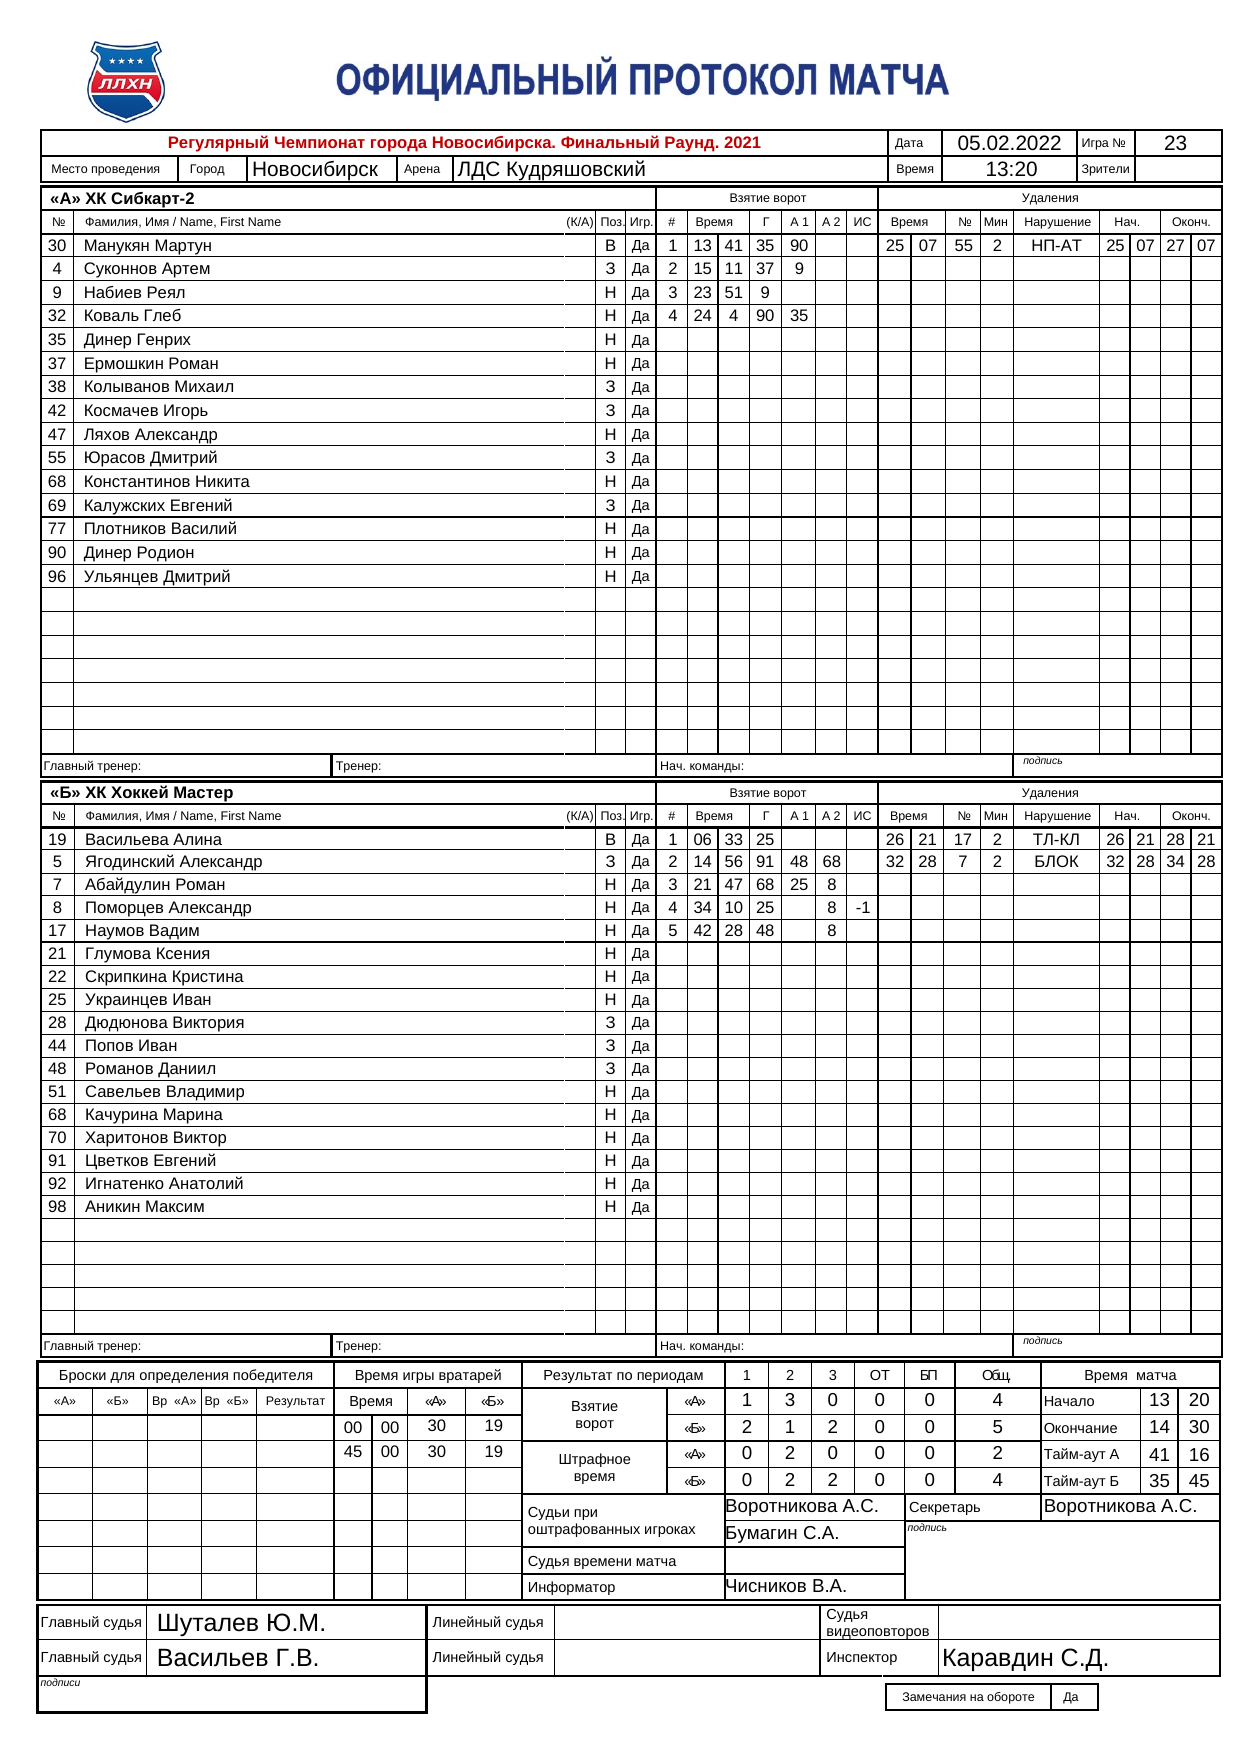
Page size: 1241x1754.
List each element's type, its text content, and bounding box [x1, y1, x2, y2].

table_cell [782, 1242, 815, 1264]
table_cell [1161, 707, 1190, 729]
table_cell [946, 518, 980, 540]
table_header 2 [769, 1363, 811, 1387]
table_cell [565, 1242, 595, 1264]
table_cell 28 [912, 850, 943, 872]
table_cell [981, 612, 1013, 634]
table_cell [847, 1081, 877, 1103]
table_cell 24 [688, 305, 717, 327]
table_cell [719, 565, 749, 587]
table_cell [912, 257, 945, 280]
table_cell [688, 376, 717, 398]
table_cell [1014, 281, 1099, 303]
table_cell [75, 1288, 564, 1310]
table_cell [596, 707, 625, 729]
table_cell [657, 966, 687, 987]
table_cell [688, 423, 717, 445]
table_cell 96 [42, 565, 73, 587]
table_cell 9 [750, 281, 781, 303]
table_cell [912, 1012, 943, 1033]
table_cell [1014, 518, 1099, 540]
table_cell [626, 1311, 655, 1333]
table_cell [912, 1196, 943, 1218]
table_cell [39, 1574, 92, 1599]
table_cell 28 [42, 1012, 74, 1033]
table_cell [944, 1173, 980, 1195]
table_cell А 1 [782, 805, 815, 826]
table_cell [782, 829, 815, 849]
table_cell 16 [1179, 1441, 1219, 1467]
table_cell 06 [688, 829, 717, 849]
table_cell [1014, 730, 1099, 753]
table_cell [373, 1574, 407, 1599]
table_cell [816, 659, 846, 682]
table_cell [93, 1547, 147, 1573]
table_cell [782, 683, 815, 706]
table_cell [981, 1081, 1013, 1103]
table_cell [1100, 1242, 1129, 1264]
table_cell [981, 1311, 1013, 1333]
table_cell [946, 659, 980, 682]
table_cell [565, 305, 595, 327]
table_cell [816, 1104, 846, 1126]
table_cell [1014, 636, 1099, 658]
table_cell [1100, 1150, 1129, 1172]
table_cell Бумагин С.А. [726, 1521, 904, 1546]
table_header Игра № [1078, 131, 1134, 155]
table_cell Да [626, 1150, 655, 1172]
table_cell [946, 683, 980, 706]
table_cell [257, 1416, 333, 1440]
table_cell [816, 1196, 846, 1218]
table_cell [565, 989, 595, 1011]
table_cell 8 [816, 896, 846, 918]
table_cell [847, 683, 877, 706]
table_cell 19 [466, 1441, 521, 1467]
table_cell 2 [956, 1442, 1040, 1467]
table_cell 9 [42, 281, 73, 303]
table_cell [981, 352, 1013, 374]
table_cell [1014, 1311, 1099, 1333]
table_cell [750, 376, 781, 398]
table_cell Н [596, 565, 625, 587]
table_cell [75, 1242, 564, 1264]
table_cell [782, 328, 815, 351]
table_cell [1014, 399, 1099, 422]
table_cell [750, 446, 781, 469]
table_cell [981, 730, 1013, 753]
table_cell [657, 518, 687, 540]
table_cell [912, 683, 945, 706]
table_cell Н [596, 920, 625, 941]
table_cell Наумов Вадим [75, 920, 564, 941]
table_cell [74, 588, 564, 611]
table_cell [42, 1242, 74, 1264]
table_cell [782, 1196, 815, 1218]
table_cell Чисников В.А. [726, 1575, 904, 1599]
table_cell 21 [912, 829, 943, 849]
table_cell [1161, 1288, 1190, 1310]
table_cell [148, 1521, 201, 1546]
table_cell [816, 1219, 846, 1241]
table_cell [946, 305, 980, 327]
table_cell [1131, 1150, 1160, 1172]
table_cell [782, 470, 815, 493]
table_cell [335, 1547, 371, 1573]
table_cell [981, 541, 1013, 564]
table_cell [657, 1219, 687, 1241]
table_cell [782, 1127, 815, 1149]
table_cell Константинов Никита [74, 470, 564, 493]
table_cell [1100, 707, 1129, 729]
table_cell З [596, 399, 625, 422]
table_cell [565, 494, 595, 516]
table_cell [565, 612, 595, 634]
table_cell [466, 1547, 521, 1573]
table_cell 00 [373, 1441, 407, 1467]
table_cell подпись [1014, 755, 1221, 776]
table_cell [565, 683, 595, 706]
table_cell [1131, 1127, 1160, 1149]
table_cell [1192, 494, 1221, 516]
table_cell 34 [1161, 850, 1190, 872]
table_cell [879, 966, 910, 987]
table_cell [1161, 423, 1190, 445]
table_header Время матча [1042, 1363, 1219, 1387]
table_cell [1131, 423, 1160, 445]
table_cell [466, 1521, 521, 1546]
table_cell Каравдин С.Д. [939, 1640, 1219, 1675]
table_cell Да [626, 1104, 655, 1126]
table_cell Юрасов Дмитрий [74, 446, 564, 469]
table_cell [912, 966, 943, 987]
table_cell [1014, 1081, 1099, 1103]
table_cell 48 [750, 920, 781, 941]
table_cell [816, 399, 846, 422]
table_cell 28 [719, 920, 749, 941]
table_cell [750, 966, 781, 987]
table_cell 30 [42, 235, 73, 256]
table_cell Место проведения [42, 157, 177, 181]
table_cell [816, 636, 846, 658]
table_cell [1192, 943, 1221, 964]
table_header Общ. [956, 1363, 1040, 1387]
table_cell [1161, 1035, 1190, 1057]
table_cell [1192, 612, 1221, 634]
table_cell [1100, 565, 1129, 587]
table_cell Да [626, 1173, 655, 1195]
table_cell Да [626, 235, 655, 256]
table_cell [981, 874, 1013, 895]
table_cell [981, 1012, 1013, 1033]
table_cell Время [688, 805, 749, 826]
table_cell [93, 1416, 147, 1440]
table_cell Да [626, 920, 655, 941]
table_cell [719, 707, 749, 729]
table_cell [1192, 920, 1221, 941]
table_cell [335, 1521, 371, 1546]
table_cell [946, 328, 980, 351]
table_header 23 [1136, 131, 1221, 155]
table_cell [981, 989, 1013, 1011]
table_cell [847, 943, 877, 964]
table_cell [1192, 1196, 1221, 1218]
table_cell [1131, 257, 1160, 280]
table_cell Н [596, 352, 625, 374]
table_cell 22 [42, 966, 74, 987]
table_cell [816, 683, 846, 706]
table_cell [565, 850, 595, 872]
table_cell [782, 376, 815, 398]
table_cell [750, 707, 781, 729]
table_cell [1192, 376, 1221, 398]
table_cell Да [626, 305, 655, 327]
table_cell 14 [688, 850, 717, 872]
table_cell [565, 518, 595, 540]
table_cell 1 [769, 1415, 811, 1440]
table_cell [1100, 541, 1129, 564]
table_cell 68 [42, 470, 73, 493]
table_cell # [657, 805, 687, 826]
table_cell [981, 281, 1013, 303]
table_cell [912, 707, 945, 729]
table_cell [688, 1150, 717, 1172]
table_cell [879, 1311, 910, 1333]
table_cell [74, 683, 564, 706]
table_cell [1161, 659, 1190, 682]
table_cell [657, 1104, 687, 1126]
table_cell [782, 399, 815, 422]
table_cell Поз. [596, 805, 625, 826]
table_cell [335, 1468, 371, 1493]
table_cell 90 [42, 541, 73, 564]
table_cell Судья времени матча [523, 1548, 724, 1573]
table_cell [148, 1416, 201, 1440]
table_cell № [944, 805, 980, 826]
table_cell [944, 1196, 980, 1218]
table_cell 00 [335, 1416, 371, 1440]
table_cell [946, 470, 980, 493]
table_cell [750, 1012, 781, 1033]
table_cell 8 [816, 920, 846, 941]
table_cell [565, 1058, 595, 1079]
table_cell [912, 874, 943, 895]
table_cell [782, 1311, 815, 1333]
table_cell [565, 874, 595, 895]
table_cell [596, 588, 625, 611]
table_cell [565, 588, 595, 611]
table_cell Да [626, 518, 655, 540]
table_cell [944, 989, 980, 1011]
table_cell [688, 966, 717, 987]
table_cell 4 [956, 1468, 1040, 1493]
table_cell З [596, 1058, 625, 1079]
table_cell [1192, 588, 1221, 611]
table_cell 4 [657, 896, 687, 918]
table_cell [1100, 896, 1129, 918]
table_cell [750, 565, 781, 587]
table_cell 1 [657, 235, 687, 256]
table_cell [879, 1058, 910, 1079]
table_cell [750, 730, 781, 753]
table_cell [719, 588, 749, 611]
table_cell [657, 328, 687, 351]
table_cell [1131, 612, 1160, 634]
table_cell [688, 636, 717, 658]
table_cell [596, 612, 625, 634]
table_cell [1192, 1265, 1221, 1287]
table_cell [148, 1441, 201, 1467]
table_cell [719, 1242, 749, 1264]
table_cell [42, 1288, 74, 1310]
table_cell [719, 1196, 749, 1218]
table_cell [981, 636, 1013, 658]
table_cell [719, 541, 749, 564]
table_cell [847, 730, 877, 753]
table_cell [373, 1468, 407, 1493]
table_cell -1 [847, 896, 877, 918]
table_cell 33 [719, 829, 749, 849]
table_cell [879, 399, 910, 422]
table_cell [1014, 1242, 1099, 1264]
table_cell 98 [42, 1196, 74, 1218]
table_cell [1192, 1058, 1221, 1079]
table_cell [93, 1574, 147, 1599]
table_cell [944, 1150, 980, 1172]
table_cell Да [626, 874, 655, 895]
table_cell 8 [816, 874, 846, 895]
table_cell [1100, 1219, 1129, 1241]
table_cell [879, 989, 910, 1011]
table_cell [1131, 966, 1160, 987]
table_cell [981, 565, 1013, 587]
table_cell [565, 281, 595, 303]
table_cell [1192, 896, 1221, 918]
table_cell [1161, 518, 1190, 540]
table_cell [1014, 565, 1099, 587]
table_cell [1014, 1058, 1099, 1079]
table_cell [1131, 281, 1160, 303]
table_cell [1131, 1173, 1160, 1195]
table_cell [466, 1468, 521, 1493]
table_cell [1192, 707, 1221, 729]
table_cell [912, 281, 945, 303]
table_cell [847, 1035, 877, 1057]
table_cell [879, 470, 910, 493]
table_cell Н [596, 1196, 625, 1218]
table_cell [1131, 1012, 1160, 1033]
table_cell [1099, 1682, 1220, 1711]
table_cell [847, 920, 877, 941]
table_cell [1131, 446, 1160, 469]
table_cell [565, 541, 595, 564]
table_cell 11 [719, 257, 749, 280]
table_cell [912, 1219, 943, 1241]
table_cell [879, 636, 910, 658]
table_cell [1131, 1104, 1160, 1126]
table_cell ЛДС Кудряшовский [454, 157, 887, 181]
table_cell [816, 352, 846, 374]
table_cell [565, 257, 595, 280]
table_cell 41 [1141, 1441, 1177, 1467]
table_cell Вр «А» [148, 1389, 201, 1413]
table_cell [879, 730, 910, 753]
table_cell [1192, 257, 1221, 280]
table_cell [1100, 399, 1129, 422]
table_cell [1100, 943, 1129, 964]
table_cell [202, 1416, 256, 1440]
table_cell [946, 565, 980, 587]
table_cell [565, 966, 595, 987]
table_cell [657, 494, 687, 516]
table_cell «А» [668, 1389, 724, 1413]
table_cell [565, 920, 595, 941]
table_cell [944, 966, 980, 987]
table_cell [981, 1035, 1013, 1057]
table_cell Главный тренер: [42, 1335, 330, 1356]
table_cell [912, 1127, 943, 1149]
table_cell Н [596, 518, 625, 540]
table_cell [657, 1242, 687, 1264]
table_cell Линейный судья [428, 1640, 554, 1675]
table_cell 21 [1192, 829, 1221, 849]
table_cell [944, 1058, 980, 1079]
table_cell Начало [1042, 1389, 1140, 1413]
table_cell [657, 1058, 687, 1079]
table_cell 0 [905, 1468, 954, 1493]
table_cell [1131, 1219, 1160, 1241]
table_cell [847, 352, 877, 374]
table_cell # [657, 211, 687, 233]
table_cell [719, 1058, 749, 1079]
table_cell 00 [373, 1416, 407, 1440]
table_cell [1014, 1196, 1099, 1218]
table_cell [946, 376, 980, 398]
table_cell [750, 541, 781, 564]
table_cell 28 [1161, 829, 1190, 849]
table_cell [879, 328, 910, 351]
table_cell Оконч. [1161, 211, 1221, 233]
table_cell [782, 1081, 815, 1103]
table_cell [719, 328, 749, 351]
table_cell [1014, 659, 1099, 682]
table_cell [944, 920, 980, 941]
table_cell 42 [688, 920, 717, 941]
table_cell 2 [981, 850, 1013, 872]
table_cell [1131, 518, 1160, 540]
table_cell [847, 1104, 877, 1126]
table_cell [981, 920, 1013, 941]
table_cell [688, 518, 717, 540]
table_cell [688, 1311, 717, 1333]
table_cell «Б» [668, 1415, 724, 1440]
table_cell [719, 376, 749, 398]
table_cell [596, 683, 625, 706]
table_cell [912, 920, 943, 941]
table_cell [912, 446, 945, 469]
table_header Дата [889, 131, 941, 155]
table_cell «А» [668, 1442, 724, 1467]
table_cell [816, 565, 846, 587]
table_cell [981, 659, 1013, 682]
table_cell Ягодинский Александр [75, 850, 564, 872]
table_cell 37 [42, 352, 73, 374]
table_cell [688, 1288, 717, 1310]
table_cell 1 [726, 1389, 768, 1413]
table_cell подписи [39, 1677, 425, 1711]
table_cell Качурина Марина [75, 1104, 564, 1126]
table_cell [782, 1012, 815, 1033]
table_cell Да [626, 257, 655, 280]
table_cell [565, 1173, 595, 1195]
table_cell [847, 1288, 877, 1310]
table_cell ИС [847, 805, 877, 826]
table_cell [879, 1104, 910, 1126]
table_cell 2 [812, 1415, 854, 1440]
table_cell [816, 1012, 846, 1033]
table_cell [750, 328, 781, 351]
table_cell Плотников Василий [74, 518, 564, 540]
table_cell [1100, 423, 1129, 445]
table_cell [1192, 1242, 1221, 1264]
table_cell [202, 1574, 256, 1599]
table_cell [719, 943, 749, 964]
table_cell [912, 1058, 943, 1079]
table_cell [981, 446, 1013, 469]
table_cell Да [626, 328, 655, 351]
table_cell 13 [1141, 1389, 1177, 1413]
table_cell [944, 1311, 980, 1333]
table_cell [816, 376, 846, 398]
table_cell [719, 518, 749, 540]
table_cell [257, 1468, 333, 1493]
table_cell [657, 1127, 687, 1149]
table_cell [944, 1265, 980, 1287]
table_header 1 [726, 1363, 768, 1387]
table_cell [565, 399, 595, 422]
table_cell [847, 1012, 877, 1033]
table_cell [657, 1311, 687, 1333]
table_cell [1131, 989, 1160, 1011]
table_cell 32 [1100, 850, 1129, 872]
table_cell [1161, 683, 1190, 706]
table_cell «А» [408, 1389, 465, 1413]
table_cell [1161, 966, 1190, 987]
table_cell 0 [905, 1442, 954, 1467]
table_cell [1100, 1035, 1129, 1057]
table_cell А 1 [782, 211, 815, 233]
table_cell [1131, 920, 1160, 941]
table_cell Да [626, 896, 655, 918]
table_cell [946, 636, 980, 658]
table_cell [946, 257, 980, 280]
table_cell [782, 730, 815, 753]
table_cell 26 [879, 829, 910, 849]
table_cell 19 [466, 1416, 521, 1440]
table_cell 21 [1131, 829, 1160, 849]
table_cell [1131, 874, 1160, 895]
table_cell [1131, 305, 1160, 327]
table_cell [1192, 518, 1221, 540]
table_cell [1192, 305, 1221, 327]
table_cell [1192, 989, 1221, 1011]
table_cell 0 [812, 1389, 854, 1413]
table_cell [565, 1035, 595, 1057]
table_cell [782, 588, 815, 611]
table_cell [879, 541, 910, 564]
table_cell [944, 1127, 980, 1149]
table_cell [816, 707, 846, 729]
table_cell [782, 1265, 815, 1287]
table_cell [688, 446, 717, 469]
table_cell [42, 707, 73, 729]
table_cell 26 [1100, 829, 1129, 849]
table_cell Нач. команды: [657, 1335, 1012, 1356]
table_cell [1100, 446, 1129, 469]
table_cell [782, 1173, 815, 1195]
table_cell [657, 989, 687, 1011]
table_cell [1014, 352, 1099, 374]
table_cell [1161, 281, 1190, 303]
table_cell [879, 1265, 910, 1287]
table_cell [565, 1081, 595, 1103]
table_cell [626, 1288, 655, 1310]
table_cell [565, 1104, 595, 1126]
table_cell [847, 989, 877, 1011]
table_cell [373, 1494, 407, 1520]
table_cell [750, 1081, 781, 1103]
table_cell [257, 1574, 333, 1599]
table_cell [466, 1574, 521, 1599]
table_cell [565, 1288, 595, 1310]
table_cell [1014, 376, 1099, 398]
table_cell 35 [750, 235, 781, 256]
table_cell [1192, 636, 1221, 658]
table_cell Г [750, 211, 781, 233]
table_cell [1131, 1058, 1160, 1079]
table_cell Результат [257, 1389, 333, 1413]
table_cell [565, 1311, 595, 1333]
table_cell [1100, 989, 1129, 1011]
table_cell [912, 541, 945, 564]
table_cell [939, 1606, 1219, 1639]
table_cell [688, 612, 717, 634]
table_cell [596, 1265, 625, 1287]
table_cell [912, 1035, 943, 1057]
table_cell [847, 1242, 877, 1264]
table_cell [879, 707, 910, 729]
table_cell [816, 829, 846, 849]
table_cell [1014, 707, 1099, 729]
table_cell [912, 730, 945, 753]
table_cell [879, 943, 910, 964]
table_cell [719, 446, 749, 469]
table_cell Васильева Алина [75, 829, 564, 849]
table_cell [981, 1288, 1013, 1310]
table_cell [782, 707, 815, 729]
table_cell [981, 588, 1013, 611]
table_cell [912, 376, 945, 398]
table_cell Секретарь [906, 1495, 1040, 1520]
table_cell [750, 612, 781, 634]
table_cell Глумова Ксения [75, 943, 564, 964]
table_cell [981, 470, 1013, 493]
table_cell [626, 659, 655, 682]
table_cell [782, 920, 815, 941]
table_cell [782, 518, 815, 540]
table_header 05.02.2022 [943, 131, 1076, 155]
table_cell [944, 1081, 980, 1103]
table_cell [1100, 1104, 1129, 1126]
table_cell [626, 588, 655, 611]
table_cell 45 [1179, 1468, 1219, 1493]
table_header «А» ХК Сибкарт-2 [42, 188, 655, 209]
table_cell Набиев Реял [74, 281, 564, 303]
table_cell 35 [1141, 1468, 1177, 1493]
table_cell [1192, 1104, 1221, 1126]
table_cell [782, 565, 815, 587]
table_cell [688, 730, 717, 753]
table_cell 2 [981, 829, 1013, 849]
table_cell 4 [657, 305, 687, 327]
table_cell Абайдулин Роман [75, 874, 564, 895]
table_cell [981, 494, 1013, 516]
table_cell [565, 235, 595, 256]
table_cell [816, 1081, 846, 1103]
table_cell Да [626, 352, 655, 374]
table_cell Главный тренер: [42, 755, 330, 776]
table_cell «А» [39, 1389, 92, 1413]
table_cell [981, 376, 1013, 398]
table_cell Шуталев Ю.М. [147, 1606, 425, 1639]
table_cell [657, 659, 687, 682]
table_cell Зрители [1078, 157, 1134, 181]
table_cell [1131, 541, 1160, 564]
table_cell [565, 423, 595, 445]
table_cell З [596, 446, 625, 469]
table_cell [688, 328, 717, 351]
table_cell [1161, 920, 1190, 941]
table_cell 91 [42, 1150, 74, 1172]
table_cell [1131, 588, 1160, 611]
table_cell [1161, 612, 1190, 634]
table_cell [1131, 352, 1160, 374]
table_cell Время [879, 805, 943, 826]
table_cell [565, 1196, 595, 1218]
table_cell Мин [981, 211, 1013, 233]
table_cell 0 [855, 1415, 904, 1440]
table_cell 0 [905, 1415, 954, 1440]
table_cell [847, 1150, 877, 1172]
table_cell [1161, 1265, 1190, 1287]
table_cell [1192, 1311, 1221, 1333]
table_cell 34 [688, 896, 717, 918]
table_cell [1014, 1035, 1099, 1057]
table_cell [657, 1265, 687, 1287]
table_cell [1131, 636, 1160, 658]
table_cell [719, 612, 749, 634]
table_cell Нач. команды: [657, 755, 1012, 776]
table_cell [1161, 730, 1190, 753]
table_cell [1014, 896, 1099, 918]
table_cell Н [596, 943, 625, 964]
table_cell [1100, 1196, 1129, 1218]
table_cell Да [626, 376, 655, 398]
table_cell Н [596, 1150, 625, 1172]
table_cell [1014, 541, 1099, 564]
table_cell [847, 707, 877, 729]
table_cell 25 [750, 896, 781, 918]
table_cell [879, 1012, 910, 1033]
table_cell [408, 1521, 465, 1546]
table_cell 30 [408, 1441, 465, 1467]
table_cell [1014, 423, 1099, 445]
table_cell [688, 399, 717, 422]
table_cell Н [596, 874, 625, 895]
table_cell [1192, 659, 1221, 682]
table_cell [847, 1196, 877, 1218]
table_cell 10 [719, 896, 749, 918]
table_cell [657, 470, 687, 493]
table_cell Цветков Евгений [75, 1150, 564, 1172]
table_cell [912, 896, 943, 918]
table_cell 8 [42, 896, 74, 918]
table_cell Калужских Евгений [74, 494, 564, 516]
table_cell 30 [1179, 1415, 1219, 1440]
table_cell [782, 1035, 815, 1057]
table_cell [879, 920, 910, 941]
table_cell [981, 257, 1013, 280]
table_cell [657, 1288, 687, 1310]
table_cell [750, 494, 781, 516]
table_header 3 [812, 1363, 854, 1387]
table_cell [847, 1173, 877, 1195]
table_cell 51 [42, 1081, 74, 1103]
table_cell Главный судья [39, 1606, 146, 1639]
table_cell [1192, 446, 1221, 469]
table_cell 28 [1131, 850, 1160, 872]
table_cell [596, 730, 625, 753]
table_cell [565, 1012, 595, 1033]
table_cell [981, 423, 1013, 445]
table_cell З [596, 376, 625, 398]
table_cell [981, 1265, 1013, 1287]
table_cell НП-АТ [1014, 235, 1099, 256]
table_cell [1136, 157, 1221, 181]
table_cell [93, 1521, 147, 1546]
table_cell [626, 612, 655, 634]
table_cell 45 [335, 1441, 371, 1467]
table_cell [1100, 1173, 1129, 1195]
table_cell [981, 1104, 1013, 1126]
table_cell [39, 1416, 92, 1440]
table_cell [1131, 659, 1160, 682]
table_cell 90 [750, 305, 781, 327]
table_cell [657, 588, 687, 611]
table_cell «Б » [466, 1389, 521, 1413]
table_cell [719, 352, 749, 374]
table_cell [1131, 470, 1160, 493]
table_cell [74, 730, 564, 753]
table_cell [750, 1242, 781, 1264]
table_cell [1131, 683, 1160, 706]
table_cell [565, 1150, 595, 1172]
table_cell [1161, 1012, 1190, 1033]
table_cell [688, 1242, 717, 1264]
table_cell Н [596, 1081, 625, 1103]
table_cell [1014, 1288, 1099, 1310]
table_cell [719, 730, 749, 753]
table_cell [1014, 1012, 1099, 1033]
table_cell Да [626, 1058, 655, 1079]
table_cell [148, 1574, 201, 1599]
table_cell Ляхов Александр [74, 423, 564, 445]
table_cell 32 [42, 305, 73, 327]
table_cell [596, 1311, 625, 1333]
table_cell [1100, 1012, 1129, 1033]
table_cell Судьи при оштрафованных игроках [523, 1495, 724, 1546]
table_cell Новосибирск [248, 157, 396, 181]
table_cell 0 [812, 1442, 854, 1467]
table_cell [981, 1173, 1013, 1195]
table_cell [408, 1574, 465, 1599]
table_cell [1131, 399, 1160, 422]
table_cell [816, 281, 846, 303]
table_header Удаления [879, 783, 1221, 803]
table_cell [981, 305, 1013, 327]
table_cell 0 [726, 1468, 768, 1493]
table_cell 41 [719, 235, 749, 256]
table_cell [750, 1035, 781, 1057]
table_cell [657, 707, 687, 729]
table_cell [373, 1521, 407, 1546]
table_cell [1131, 376, 1160, 398]
table_cell А 2 [816, 805, 846, 826]
table_cell [1161, 352, 1190, 374]
table_cell [879, 1219, 910, 1241]
table_cell [1161, 1173, 1190, 1195]
table_cell [847, 850, 877, 872]
table_cell [981, 1242, 1013, 1264]
table_cell [719, 989, 749, 1011]
table_cell [847, 541, 877, 564]
table_cell 25 [1100, 235, 1129, 256]
table_cell Информатор [523, 1575, 724, 1599]
table_cell [912, 1081, 943, 1103]
table_cell [847, 470, 877, 493]
table_cell [981, 399, 1013, 422]
table_cell [1161, 399, 1190, 422]
table_cell [565, 896, 595, 918]
table_cell Время [688, 211, 749, 233]
table_cell [657, 1012, 687, 1033]
table_cell [1014, 1265, 1099, 1287]
table_cell [719, 470, 749, 493]
table_cell [847, 874, 877, 895]
table_cell Савельев Владимир [75, 1081, 564, 1103]
table_cell [750, 636, 781, 658]
table_cell 55 [42, 446, 73, 469]
table_cell [688, 1173, 717, 1195]
table_cell Н [596, 1127, 625, 1149]
table_cell Да [626, 446, 655, 469]
table_cell [944, 874, 980, 895]
table_cell Динер Генрих [74, 328, 564, 351]
table_cell Игнатенко Анатолий [75, 1173, 564, 1195]
table_cell [626, 1219, 655, 1241]
table_cell [879, 352, 910, 374]
table_cell [750, 399, 781, 422]
table_cell [688, 683, 717, 706]
table_cell [688, 707, 717, 729]
table_cell [912, 588, 945, 611]
table_cell [912, 328, 945, 351]
table_cell [335, 1574, 371, 1599]
table_cell [816, 1242, 846, 1264]
table_cell Тайм-аут Б [1042, 1468, 1140, 1493]
table_cell 13 [688, 235, 717, 256]
table_cell [257, 1521, 333, 1546]
table_header Замечания на обороте [887, 1685, 1050, 1709]
table_cell 21 [42, 943, 74, 964]
table_cell [912, 943, 943, 964]
table_cell [1014, 943, 1099, 964]
table_cell [750, 1104, 781, 1126]
table_header Броски для определения победителя [39, 1363, 333, 1387]
table_cell [466, 1494, 521, 1520]
table_cell [565, 730, 595, 753]
table_cell [782, 966, 815, 987]
table_cell [912, 399, 945, 422]
table_cell Манукян Мартун [74, 235, 564, 256]
table_cell Да [626, 423, 655, 445]
table_cell [1100, 376, 1129, 398]
table_cell [1192, 1081, 1221, 1103]
table_cell 3 [657, 874, 687, 895]
table_cell 27 [1161, 235, 1190, 256]
table_cell 20 [1179, 1389, 1219, 1413]
table_cell Взятие ворот [523, 1389, 666, 1440]
table_cell [847, 659, 877, 682]
table_cell [565, 352, 595, 374]
table_cell Время [879, 211, 945, 233]
table_cell [202, 1494, 256, 1520]
table_cell [93, 1468, 147, 1493]
table_cell Романов Даниил [75, 1058, 564, 1079]
table_cell А 2 [816, 211, 846, 233]
table_cell [946, 707, 980, 729]
table_cell 4 [719, 305, 749, 327]
table_cell [626, 730, 655, 753]
table_cell [1014, 328, 1099, 351]
table_cell Фамилия, Имя / Name, First Name [75, 805, 565, 826]
table_cell [1131, 1311, 1160, 1333]
table_cell № [42, 805, 74, 826]
table_cell [1131, 896, 1160, 918]
table_cell 0 [855, 1389, 904, 1413]
table_cell подпись [906, 1522, 1219, 1599]
table_cell Н [596, 1173, 625, 1195]
table_cell [1014, 1104, 1099, 1126]
table_cell [688, 565, 717, 587]
table_cell [688, 588, 717, 611]
table_cell Игр. [626, 805, 655, 826]
table_cell [688, 1219, 717, 1241]
table_cell [782, 1058, 815, 1079]
table_cell [1100, 612, 1129, 634]
table_cell [847, 1265, 877, 1287]
table_cell [782, 281, 815, 303]
table_cell Н [596, 470, 625, 493]
table_cell [750, 659, 781, 682]
table_cell [782, 1150, 815, 1172]
table_cell [1100, 352, 1129, 374]
table_cell 42 [42, 399, 73, 422]
table_cell Украинцев Иван [75, 989, 564, 1011]
table_cell [719, 966, 749, 987]
table_cell 48 [42, 1058, 74, 1079]
table_cell [408, 1468, 465, 1493]
table_cell [816, 235, 846, 256]
table_cell 0 [855, 1468, 904, 1493]
table_cell ТЛ-КЛ [1014, 829, 1099, 849]
table_cell [912, 470, 945, 493]
table_cell 5 [657, 920, 687, 941]
table_cell [816, 494, 846, 516]
table_cell 47 [719, 874, 749, 895]
table_cell [1161, 636, 1190, 658]
table_cell [981, 1196, 1013, 1218]
table_cell [847, 518, 877, 540]
table_cell [879, 1081, 910, 1103]
table_cell [879, 1288, 910, 1310]
table_cell [782, 446, 815, 469]
table_cell 37 [750, 257, 781, 280]
table_cell [816, 257, 846, 280]
table_cell [912, 636, 945, 658]
table_cell [657, 1081, 687, 1103]
table_cell [39, 1547, 92, 1573]
table_cell [688, 943, 717, 964]
table_cell [782, 636, 815, 658]
table_cell [148, 1494, 201, 1520]
table_cell 2 [981, 235, 1013, 256]
table_cell [657, 423, 687, 445]
table_cell Да [626, 1081, 655, 1103]
table_cell [946, 352, 980, 374]
table_cell 51 [719, 281, 749, 303]
table_cell [719, 636, 749, 658]
table_cell [1161, 541, 1190, 564]
table_cell [688, 352, 717, 374]
table_cell [148, 1547, 201, 1573]
table_cell [1192, 1219, 1221, 1241]
table_cell [816, 1058, 846, 1079]
table_cell [879, 1035, 910, 1057]
table_cell [847, 281, 877, 303]
table_cell [688, 494, 717, 516]
table_cell БЛОК [1014, 850, 1099, 872]
table_cell [688, 1196, 717, 1218]
table_cell [879, 1150, 910, 1172]
table_cell 55 [946, 235, 980, 256]
table_cell [750, 1150, 781, 1172]
table_cell [1192, 565, 1221, 587]
table_cell [847, 399, 877, 422]
table_cell [1014, 470, 1099, 493]
table_header Удаления [879, 188, 1221, 209]
table_cell (К/А) [565, 211, 595, 233]
table_cell [1192, 423, 1221, 445]
table_cell Воротникова А.С. [1042, 1495, 1219, 1520]
table_cell [946, 541, 980, 564]
table_cell [883, 1677, 1220, 1681]
table_cell Игр. [626, 211, 655, 233]
table_cell [816, 730, 846, 753]
table_cell [782, 352, 815, 374]
table_cell Попов Иван [75, 1035, 564, 1057]
table_cell [912, 423, 945, 445]
table_cell [1100, 281, 1129, 303]
table_cell [657, 1150, 687, 1172]
table_cell [816, 518, 846, 540]
table_cell 5 [42, 850, 74, 872]
table_cell [879, 257, 910, 280]
table_cell [782, 541, 815, 564]
table_cell Н [596, 328, 625, 351]
table_cell [555, 1606, 819, 1639]
table_cell З [596, 1035, 625, 1057]
table_cell [75, 1265, 564, 1287]
table_cell Суконнов Артем [74, 257, 564, 280]
table_cell [688, 1081, 717, 1103]
table_cell 2 [812, 1468, 854, 1493]
table_cell [912, 1265, 943, 1287]
table_cell Время [889, 157, 941, 181]
table_header Да [1052, 1685, 1097, 1709]
table_cell 77 [42, 518, 73, 540]
table_cell 25 [879, 235, 910, 256]
table_cell [1161, 376, 1190, 398]
table_cell [1161, 1150, 1190, 1172]
table_cell [1100, 328, 1129, 351]
table_cell [750, 588, 781, 611]
table_cell З [596, 257, 625, 280]
table_cell [1100, 966, 1129, 987]
table_cell [912, 352, 945, 374]
table_cell Да [626, 565, 655, 587]
table_cell [847, 235, 877, 256]
table_cell [879, 588, 910, 611]
table_cell 23 [688, 281, 717, 303]
table_cell З [596, 1012, 625, 1033]
table_cell [879, 281, 910, 303]
table_cell [688, 1104, 717, 1126]
table_cell Н [596, 966, 625, 987]
table_cell [565, 636, 595, 658]
table_cell [719, 1173, 749, 1195]
table_cell [565, 943, 595, 964]
table_cell [1161, 328, 1190, 351]
table_cell [565, 659, 595, 682]
table_cell [879, 683, 910, 706]
table_cell [719, 1265, 749, 1287]
table_cell [1131, 1035, 1160, 1057]
table_cell Линейный судья [428, 1606, 554, 1639]
table_cell [626, 1265, 655, 1287]
table_cell [74, 707, 564, 729]
table_cell [74, 636, 564, 658]
table_cell [1100, 1288, 1129, 1310]
table_cell [1100, 1058, 1129, 1079]
table_cell [981, 683, 1013, 706]
table_cell [782, 612, 815, 634]
table_cell Ермошкин Роман [74, 352, 564, 374]
table_cell [1014, 588, 1099, 611]
table_cell [981, 966, 1013, 987]
table_cell Судья видеоповторов [821, 1606, 938, 1639]
table_cell Харитонов Виктор [75, 1127, 564, 1149]
table_cell [42, 588, 73, 611]
table_cell 07 [1192, 235, 1221, 256]
table_cell [1131, 1081, 1160, 1103]
table_cell [688, 1058, 717, 1079]
table_cell Тайм-аут А [1042, 1441, 1140, 1467]
table_cell [657, 612, 687, 634]
table_cell Да [626, 541, 655, 564]
table_cell [93, 1441, 147, 1467]
table_cell [596, 1288, 625, 1310]
table_cell [847, 966, 877, 987]
table_cell 07 [912, 235, 945, 256]
table_cell [847, 305, 877, 327]
table_cell Инспектор [821, 1640, 938, 1675]
table_cell [565, 376, 595, 398]
table_cell [816, 966, 846, 987]
table_cell [1161, 494, 1190, 516]
table_cell [782, 943, 815, 964]
table_cell [912, 659, 945, 682]
table_cell [944, 1219, 980, 1241]
table_cell [879, 446, 910, 469]
table_cell Да [626, 281, 655, 303]
table_cell [750, 1058, 781, 1079]
table_cell Вр «Б» [202, 1389, 256, 1413]
table_cell [944, 1242, 980, 1264]
table_cell Нач. [1100, 211, 1160, 233]
table_cell [202, 1441, 256, 1467]
table_cell [1131, 1242, 1160, 1264]
table_cell [719, 494, 749, 516]
table_cell Главный судья [39, 1640, 146, 1675]
table_cell [847, 588, 877, 611]
table_cell Аникин Максим [75, 1196, 564, 1218]
table_cell [1161, 1081, 1190, 1103]
table_cell [816, 1288, 846, 1310]
table_cell [946, 446, 980, 469]
table_cell [428, 1677, 882, 1711]
table_cell [816, 423, 846, 445]
table_cell [657, 376, 687, 398]
table_cell Да [626, 1035, 655, 1057]
table_cell [912, 1150, 943, 1172]
table_cell [1100, 518, 1129, 540]
table_cell [257, 1547, 333, 1573]
table_cell [148, 1468, 201, 1493]
table_cell [847, 1311, 877, 1333]
table_cell [879, 896, 910, 918]
table_header Взятие ворот [657, 783, 877, 803]
table_cell [1014, 989, 1099, 1011]
table_cell Время [335, 1389, 407, 1413]
table_cell [75, 1311, 564, 1333]
table_cell [688, 659, 717, 682]
table_cell [1192, 966, 1221, 987]
table_cell [847, 1219, 877, 1241]
table_cell [565, 829, 595, 849]
table_cell № [946, 211, 980, 233]
table_cell [74, 659, 564, 682]
table_cell [1100, 588, 1129, 611]
table_cell [1161, 588, 1190, 611]
table_cell [1192, 1288, 1221, 1310]
table_cell [39, 1521, 92, 1546]
table_cell Поз. [596, 211, 625, 233]
table_cell [1192, 352, 1221, 374]
table_cell Н [596, 305, 625, 327]
table_cell [1192, 1012, 1221, 1033]
table_cell [1192, 328, 1221, 351]
table_cell [1161, 1242, 1190, 1264]
table_cell [1100, 874, 1129, 895]
table_cell [816, 305, 846, 327]
table_cell [816, 989, 846, 1011]
table_cell [1161, 896, 1190, 918]
table_cell [719, 1219, 749, 1241]
table_cell [1100, 1081, 1129, 1103]
table_cell 0 [855, 1442, 904, 1467]
table_cell [1100, 659, 1129, 682]
table_cell 3 [769, 1389, 811, 1413]
table_cell [1014, 1150, 1099, 1172]
table_cell 70 [42, 1127, 74, 1149]
table_cell Фамилия, Имя / Name, First Name [74, 211, 565, 233]
table_cell [1100, 257, 1129, 280]
table_cell Космачев Игорь [74, 399, 564, 422]
table_cell [847, 423, 877, 445]
table_cell [879, 1127, 910, 1149]
table_cell [981, 1150, 1013, 1172]
table_cell [1100, 1265, 1129, 1287]
table_cell [1192, 470, 1221, 493]
table_cell [782, 989, 815, 1011]
table_cell [688, 989, 717, 1011]
table_cell 2 [657, 850, 687, 872]
table_cell [565, 470, 595, 493]
table_cell [1014, 874, 1099, 895]
table_cell [719, 659, 749, 682]
table_cell [782, 659, 815, 682]
table_cell [847, 376, 877, 398]
table_cell [688, 470, 717, 493]
table_cell [688, 1127, 717, 1149]
table_cell [202, 1521, 256, 1546]
table_cell [75, 1219, 564, 1241]
table_cell 2 [769, 1468, 811, 1493]
table_cell [1100, 1127, 1129, 1149]
table_cell [816, 588, 846, 611]
table_cell [657, 1035, 687, 1057]
table_cell [847, 257, 877, 280]
table_header ОТ [855, 1363, 904, 1387]
table_cell Н [596, 281, 625, 303]
table_cell 25 [750, 829, 781, 849]
table_cell [1100, 920, 1129, 941]
table_cell 68 [816, 850, 846, 872]
table_cell Ульянцев Дмитрий [74, 565, 564, 587]
table_cell [565, 328, 595, 351]
table_cell 21 [688, 874, 717, 895]
table_cell [1161, 565, 1190, 587]
table_cell [39, 1441, 92, 1467]
table_cell Мин [981, 805, 1013, 826]
table_cell [42, 1219, 74, 1241]
table_cell Штрафное время [523, 1442, 666, 1493]
table_cell [912, 989, 943, 1011]
table_cell 91 [750, 850, 781, 872]
table_cell Да [626, 966, 655, 987]
table_cell [750, 1127, 781, 1149]
table_cell [202, 1547, 256, 1573]
table_cell [981, 518, 1013, 540]
table_cell [1192, 683, 1221, 706]
table_cell [1131, 1196, 1160, 1218]
table_cell Да [626, 470, 655, 493]
table_cell [1192, 730, 1221, 753]
table_cell [1131, 943, 1160, 964]
table_cell [946, 423, 980, 445]
table_cell Да [626, 399, 655, 422]
table_cell 28 [1192, 850, 1221, 872]
table_cell 38 [42, 376, 73, 398]
table_header БП [905, 1363, 954, 1387]
table_cell 0 [905, 1389, 954, 1413]
table_cell [39, 1468, 92, 1493]
table_cell [946, 730, 980, 753]
table_cell [565, 446, 595, 469]
table_cell [912, 1104, 943, 1126]
table_cell Тренер: [333, 1335, 655, 1356]
table_cell [847, 328, 877, 351]
table_cell [816, 1127, 846, 1149]
table_cell подпись [1014, 1335, 1221, 1356]
table_cell 35 [42, 328, 73, 351]
table_cell [879, 1173, 910, 1195]
table_cell [688, 1012, 717, 1033]
table_cell 92 [42, 1173, 74, 1195]
table_cell 4 [956, 1389, 1040, 1413]
table_cell Тренер: [333, 755, 655, 776]
table_cell [1014, 446, 1099, 469]
table_cell Скрипкина Кристина [75, 966, 564, 987]
table_cell [1131, 494, 1160, 516]
table_cell [750, 943, 781, 964]
table_cell [626, 707, 655, 729]
table_cell [912, 494, 945, 516]
table_cell [626, 683, 655, 706]
table_cell [782, 896, 815, 918]
table_header Результат по периодам [523, 1363, 724, 1387]
table_cell [816, 1173, 846, 1195]
table_cell [782, 494, 815, 516]
table_cell 44 [42, 1035, 74, 1057]
table_cell [1014, 612, 1099, 634]
table_cell [726, 1548, 904, 1573]
table_cell Город [179, 157, 246, 181]
table_cell [944, 943, 980, 964]
table_cell 9 [782, 257, 815, 280]
table_cell [981, 1058, 1013, 1079]
table_cell [719, 423, 749, 445]
table_cell 1 [657, 829, 687, 849]
table_cell [719, 1127, 749, 1149]
table_cell [657, 636, 687, 658]
table_cell [596, 1242, 625, 1264]
table_cell В [596, 235, 625, 256]
table_cell [816, 1265, 846, 1287]
table_cell Нарушение [1014, 805, 1099, 826]
table_cell [1131, 1288, 1160, 1310]
table_cell [657, 565, 687, 587]
table_cell [750, 989, 781, 1011]
picture [5, 28, 1179, 129]
table_cell 25 [782, 874, 815, 895]
table_cell 0 [726, 1442, 768, 1467]
table_cell [816, 612, 846, 634]
table_cell З [596, 494, 625, 516]
table_cell [782, 423, 815, 445]
table_cell [1192, 399, 1221, 422]
table_cell [944, 1012, 980, 1033]
table_cell [816, 328, 846, 351]
table_cell [1161, 305, 1190, 327]
table_cell 7 [944, 850, 980, 872]
table_cell [847, 636, 877, 658]
table_cell ИС [847, 211, 877, 233]
table_cell [1161, 943, 1190, 964]
table_cell [816, 541, 846, 564]
table_cell [750, 352, 781, 374]
table_cell [1131, 1265, 1160, 1287]
table_cell [1014, 683, 1099, 706]
table_cell [1014, 305, 1099, 327]
table_cell [719, 1288, 749, 1310]
table_cell [946, 281, 980, 303]
table_cell 17 [42, 920, 74, 941]
table_cell [1192, 541, 1221, 564]
table_cell [816, 943, 846, 964]
table_cell Да [626, 829, 655, 849]
table_cell Да [626, 850, 655, 872]
table_cell [596, 659, 625, 682]
table_cell [981, 707, 1013, 729]
table_cell 07 [1131, 235, 1160, 256]
table_cell [373, 1547, 407, 1573]
table_cell Г [750, 805, 781, 826]
table_cell [408, 1547, 465, 1573]
table_cell [879, 565, 910, 587]
table_cell Дюдюнова Виктория [75, 1012, 564, 1033]
table_cell [1161, 1127, 1190, 1149]
table_cell [719, 1012, 749, 1033]
table_cell [847, 565, 877, 587]
table_cell [335, 1494, 371, 1520]
table_cell [1131, 707, 1160, 729]
table_cell [750, 1196, 781, 1218]
table_cell [657, 730, 687, 753]
table_cell Динер Родион [74, 541, 564, 564]
table_cell 69 [42, 494, 73, 516]
table_cell [39, 1494, 92, 1520]
table_cell 7 [42, 874, 74, 895]
table_cell [750, 1173, 781, 1195]
table_cell 13:20 [943, 157, 1076, 181]
table_cell [93, 1494, 147, 1520]
table_cell 19 [42, 829, 74, 849]
table_cell 56 [719, 850, 749, 872]
table_cell [657, 399, 687, 422]
table_cell 17 [944, 829, 980, 849]
table_cell [879, 1242, 910, 1264]
table_cell [847, 1058, 877, 1079]
table_cell [657, 683, 687, 706]
table_cell [202, 1468, 256, 1493]
table_cell 47 [42, 423, 73, 445]
table_cell [42, 612, 73, 634]
table_cell [657, 943, 687, 964]
table_cell [1100, 305, 1129, 327]
table_cell [816, 470, 846, 493]
table_cell [946, 399, 980, 422]
table_cell [944, 1035, 980, 1057]
table_cell [596, 1219, 625, 1241]
table_cell [1100, 683, 1129, 706]
table_cell [1131, 328, 1160, 351]
table_cell [944, 1288, 980, 1310]
table_cell [1192, 1127, 1221, 1149]
table_cell 68 [42, 1104, 74, 1126]
table_cell [912, 565, 945, 587]
table_cell 4 [42, 257, 73, 280]
table_cell [912, 1311, 943, 1333]
table_cell [981, 328, 1013, 351]
table_cell [847, 446, 877, 469]
table_cell Нач. [1100, 805, 1160, 826]
table_cell [1014, 494, 1099, 516]
table_cell [408, 1494, 465, 1520]
table_cell [912, 305, 945, 327]
table_cell [750, 1288, 781, 1310]
table_cell [879, 1196, 910, 1218]
table_cell [42, 1265, 74, 1287]
table_cell [1161, 1196, 1190, 1218]
table_cell Да [626, 494, 655, 516]
table_cell Н [596, 423, 625, 445]
table_cell [1161, 989, 1190, 1011]
table_cell [816, 446, 846, 469]
table_cell Оконч. [1161, 805, 1221, 826]
table_cell [879, 423, 910, 445]
table_cell [782, 1104, 815, 1126]
table_cell [981, 943, 1013, 964]
table_cell № [42, 211, 73, 233]
table_cell [946, 494, 980, 516]
table_cell Колыванов Михаил [74, 376, 564, 398]
table_cell [688, 541, 717, 564]
table_cell [74, 612, 564, 634]
table_cell 48 [782, 850, 815, 872]
table_cell З [596, 850, 625, 872]
table_cell [1014, 257, 1099, 280]
table_cell [1131, 730, 1160, 753]
table_cell [1014, 920, 1099, 941]
table_header Время игры вратарей [335, 1363, 521, 1387]
table_cell [847, 612, 877, 634]
table_cell [912, 1242, 943, 1264]
table_cell Н [596, 541, 625, 564]
table_cell 2 [769, 1442, 811, 1467]
table_cell Нарушение [1014, 211, 1099, 233]
table_cell [1161, 1104, 1190, 1126]
table_cell [657, 1173, 687, 1195]
table_cell [565, 1219, 595, 1241]
table_cell 14 [1141, 1415, 1177, 1440]
table_cell Да [626, 943, 655, 964]
table_cell [688, 1035, 717, 1057]
table_cell [257, 1441, 333, 1467]
table_cell [1100, 636, 1129, 658]
table_cell Васильев Г.В. [147, 1640, 425, 1675]
table_cell [750, 1265, 781, 1287]
table_cell [1192, 1035, 1221, 1057]
table_cell [782, 1219, 815, 1241]
table_header Взятие ворот [657, 188, 877, 209]
table_cell [981, 1127, 1013, 1149]
table_cell [946, 588, 980, 611]
table_header «Б» ХК Хоккей Мастер [42, 783, 655, 803]
table_cell В [596, 829, 625, 849]
table_cell [847, 1127, 877, 1149]
table_header Регулярный Чемпионат города Новосибирска. Финальный Раунд. 2021 [42, 131, 887, 155]
table_cell Арена [398, 157, 452, 181]
table_cell [42, 730, 73, 753]
table_cell [565, 565, 595, 587]
table_cell [750, 470, 781, 493]
table_cell 68 [750, 874, 781, 895]
table_cell [1161, 1311, 1190, 1333]
table_cell [565, 707, 595, 729]
table_cell [719, 1081, 749, 1103]
table_cell 2 [726, 1415, 768, 1440]
table_cell [1014, 1219, 1099, 1241]
table_cell 30 [408, 1416, 465, 1440]
table_cell «Б» [93, 1389, 147, 1413]
table_cell Н [596, 896, 625, 918]
table_cell [1192, 1173, 1221, 1195]
table_cell 32 [879, 850, 910, 872]
table_cell Да [626, 1012, 655, 1033]
table_cell (К/А) [565, 805, 595, 826]
table_cell [688, 1265, 717, 1287]
table_cell [1161, 446, 1190, 469]
table_cell [944, 1104, 980, 1126]
table_cell [944, 896, 980, 918]
table_cell [816, 1035, 846, 1057]
table_cell Н [596, 1104, 625, 1126]
table_cell Да [626, 1127, 655, 1149]
table_cell [879, 874, 910, 895]
table_cell [719, 399, 749, 422]
table_cell [1161, 1058, 1190, 1079]
table_cell [42, 1311, 74, 1333]
table_cell Окончание [1042, 1415, 1140, 1440]
table_cell [565, 1127, 595, 1149]
table_cell 90 [782, 235, 815, 256]
table_cell [1161, 257, 1190, 280]
table_cell [879, 494, 910, 516]
table_cell [1100, 494, 1129, 516]
table_cell Коваль Глеб [74, 305, 564, 327]
table_cell [1100, 1311, 1129, 1333]
table_cell [1192, 1150, 1221, 1172]
table_cell [750, 1219, 781, 1241]
table_cell [657, 1196, 687, 1218]
table_cell [816, 1150, 846, 1172]
table_cell Поморцев Александр [75, 896, 564, 918]
table_cell [596, 636, 625, 658]
table_cell [657, 446, 687, 469]
table_cell [782, 1288, 815, 1310]
table_cell Воротникова А.С. [726, 1495, 904, 1520]
table_cell [750, 423, 781, 445]
table_cell [1131, 565, 1160, 587]
table_cell [1014, 1127, 1099, 1149]
table_cell [847, 494, 877, 516]
table_cell 3 [657, 281, 687, 303]
table_cell [912, 518, 945, 540]
table_cell [719, 1311, 749, 1333]
table_cell [1014, 1173, 1099, 1195]
table_cell [719, 1035, 749, 1057]
table_cell Да [626, 1196, 655, 1218]
table_cell [879, 612, 910, 634]
table_cell [1192, 281, 1221, 303]
table_cell [816, 1311, 846, 1333]
table_cell [1100, 470, 1129, 493]
table_cell Н [596, 989, 625, 1011]
table_cell [750, 518, 781, 540]
table_cell [981, 1219, 1013, 1241]
table_cell [719, 1104, 749, 1126]
table_cell [879, 518, 910, 540]
table_cell 2 [657, 257, 687, 280]
table_cell 35 [782, 305, 815, 327]
table_cell [555, 1640, 819, 1675]
table_cell 5 [956, 1415, 1040, 1440]
table_cell [1161, 874, 1190, 895]
table_cell 15 [688, 257, 717, 280]
table_cell [879, 305, 910, 327]
table_cell [946, 612, 980, 634]
table_cell [1161, 1219, 1190, 1241]
table_cell [1100, 730, 1129, 753]
table_cell [879, 376, 910, 398]
table_cell [657, 352, 687, 374]
table_cell [719, 683, 749, 706]
table_cell [565, 1265, 595, 1287]
table_cell Да [626, 989, 655, 1011]
table_cell [657, 541, 687, 564]
table_cell 25 [42, 989, 74, 1011]
table_cell [750, 683, 781, 706]
table_cell [912, 1173, 943, 1195]
table_cell [1192, 874, 1221, 895]
table_cell [1161, 470, 1190, 493]
table_cell [719, 1150, 749, 1172]
table_cell [879, 659, 910, 682]
table_cell [626, 1242, 655, 1264]
table_cell [912, 612, 945, 634]
table_cell [257, 1494, 333, 1520]
table_cell [626, 636, 655, 658]
table_cell [42, 683, 73, 706]
table_cell [912, 1288, 943, 1310]
table_cell [42, 636, 73, 658]
table_cell [981, 896, 1013, 918]
table_cell [847, 829, 877, 849]
table_cell [42, 659, 73, 682]
table_cell [1014, 966, 1099, 987]
table_cell [750, 1311, 781, 1333]
table_cell «Б» [668, 1468, 724, 1493]
